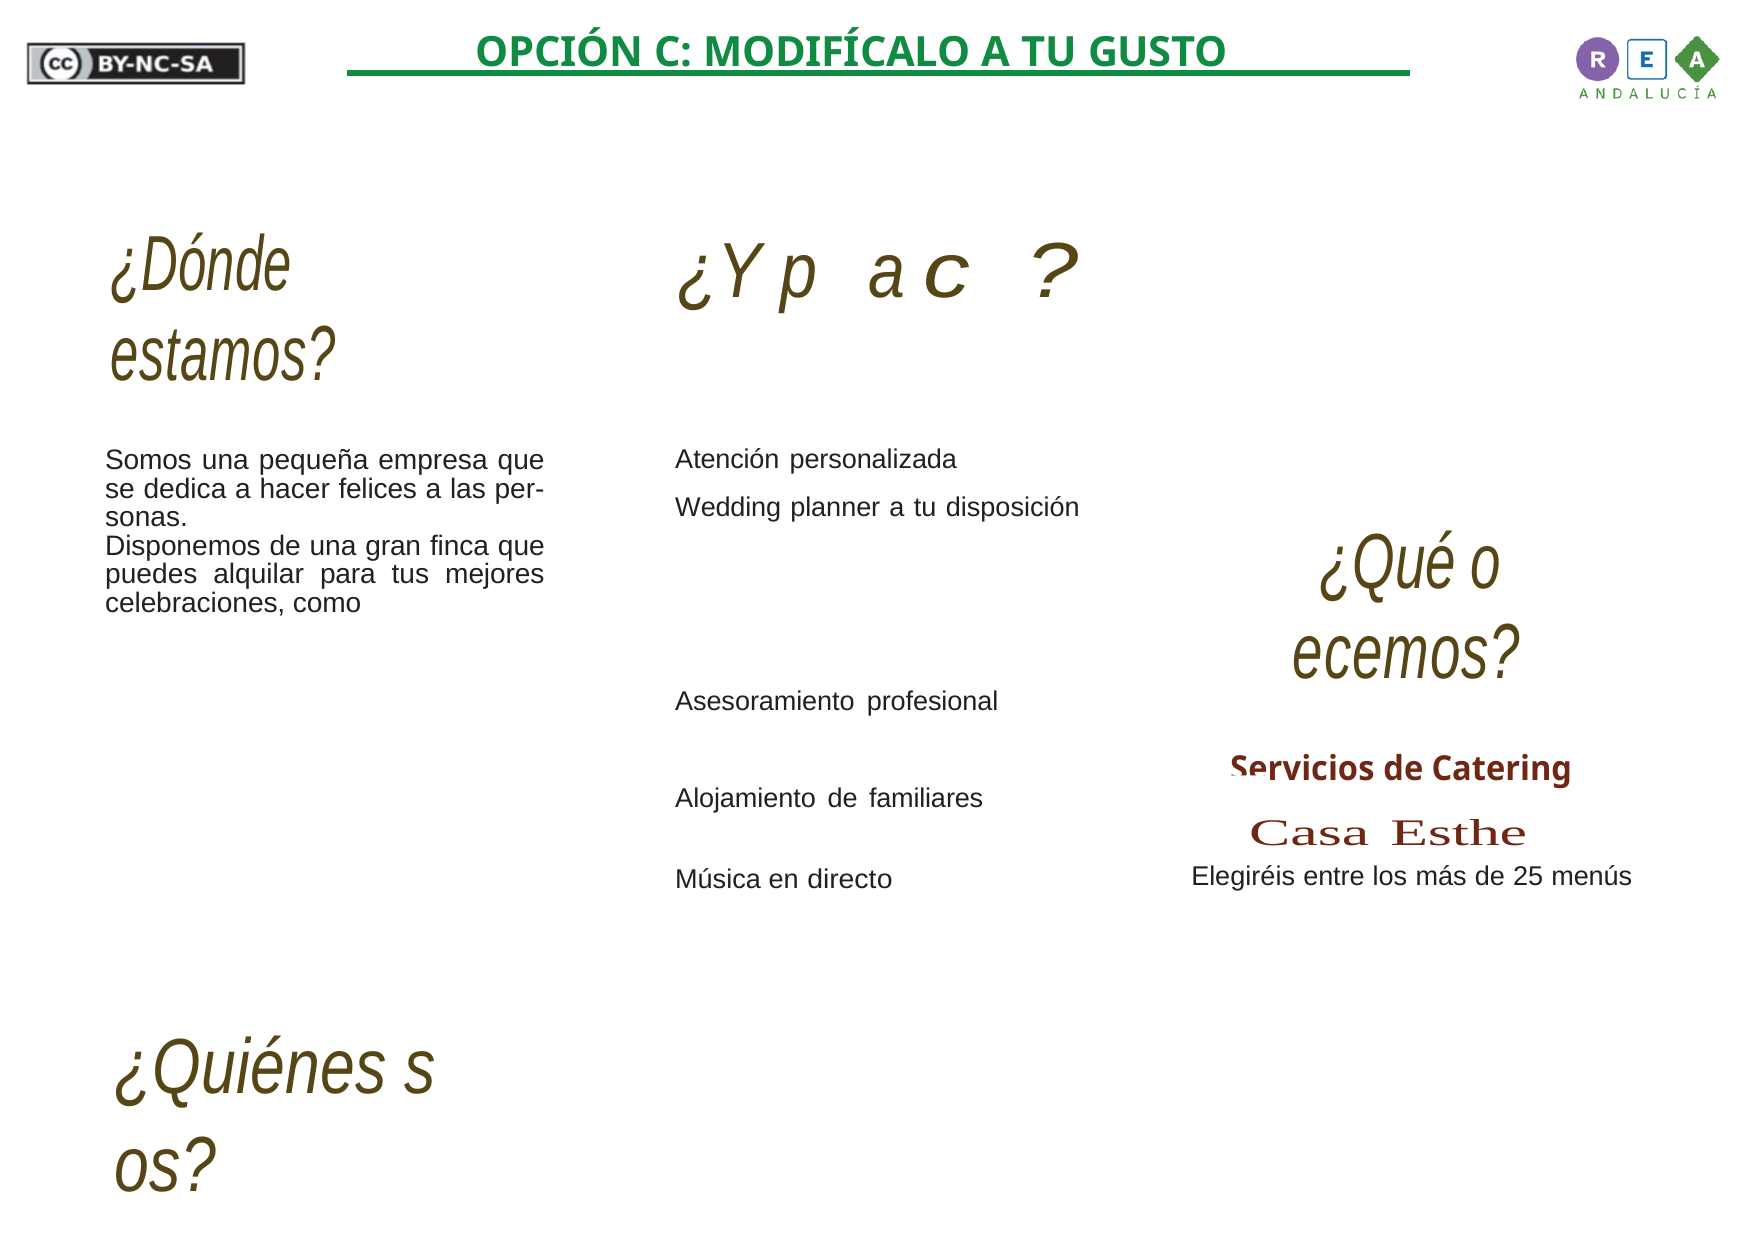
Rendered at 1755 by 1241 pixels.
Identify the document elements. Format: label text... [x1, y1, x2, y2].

text Asesoramiento profesional [675, 685, 904, 716]
text Disponemos de una gran finca que puedes alquilar para tus mejores celebraciones, como [105, 532, 544, 618]
text Servicios de Catering [1179, 744, 1623, 791]
text ¿Y p a c ? [677, 224, 1737, 314]
text Casa Esthe [1166, 811, 1623, 854]
subtitle Somos una pequeña empresa que se dedica a hacer felices a las per- sonas. [105, 447, 544, 532]
text Alojamiento de familiares [947, 782, 1076, 813]
text Alojamiento de familiares [907, 782, 927, 813]
subtitle ¿Qué o ecemos? [1197, 515, 1623, 695]
text Wedding planner a tu disposición [675, 491, 1082, 522]
text Asesoramiento profesional [947, 685, 1082, 716]
text Alojamiento de familiares [675, 782, 904, 813]
text directo [807, 863, 893, 894]
text F [1024, 886, 1737, 911]
text Música en [675, 863, 799, 894]
text ¿Dónde estamos? [110, 217, 542, 397]
text Asesoramiento profesional [907, 685, 927, 716]
subtitle ¿Quiénes s os? [114, 1012, 542, 1208]
text Elegiréis entre los más de 25 menús [1243, 882, 1737, 886]
text Atención personalizada [675, 443, 1082, 474]
